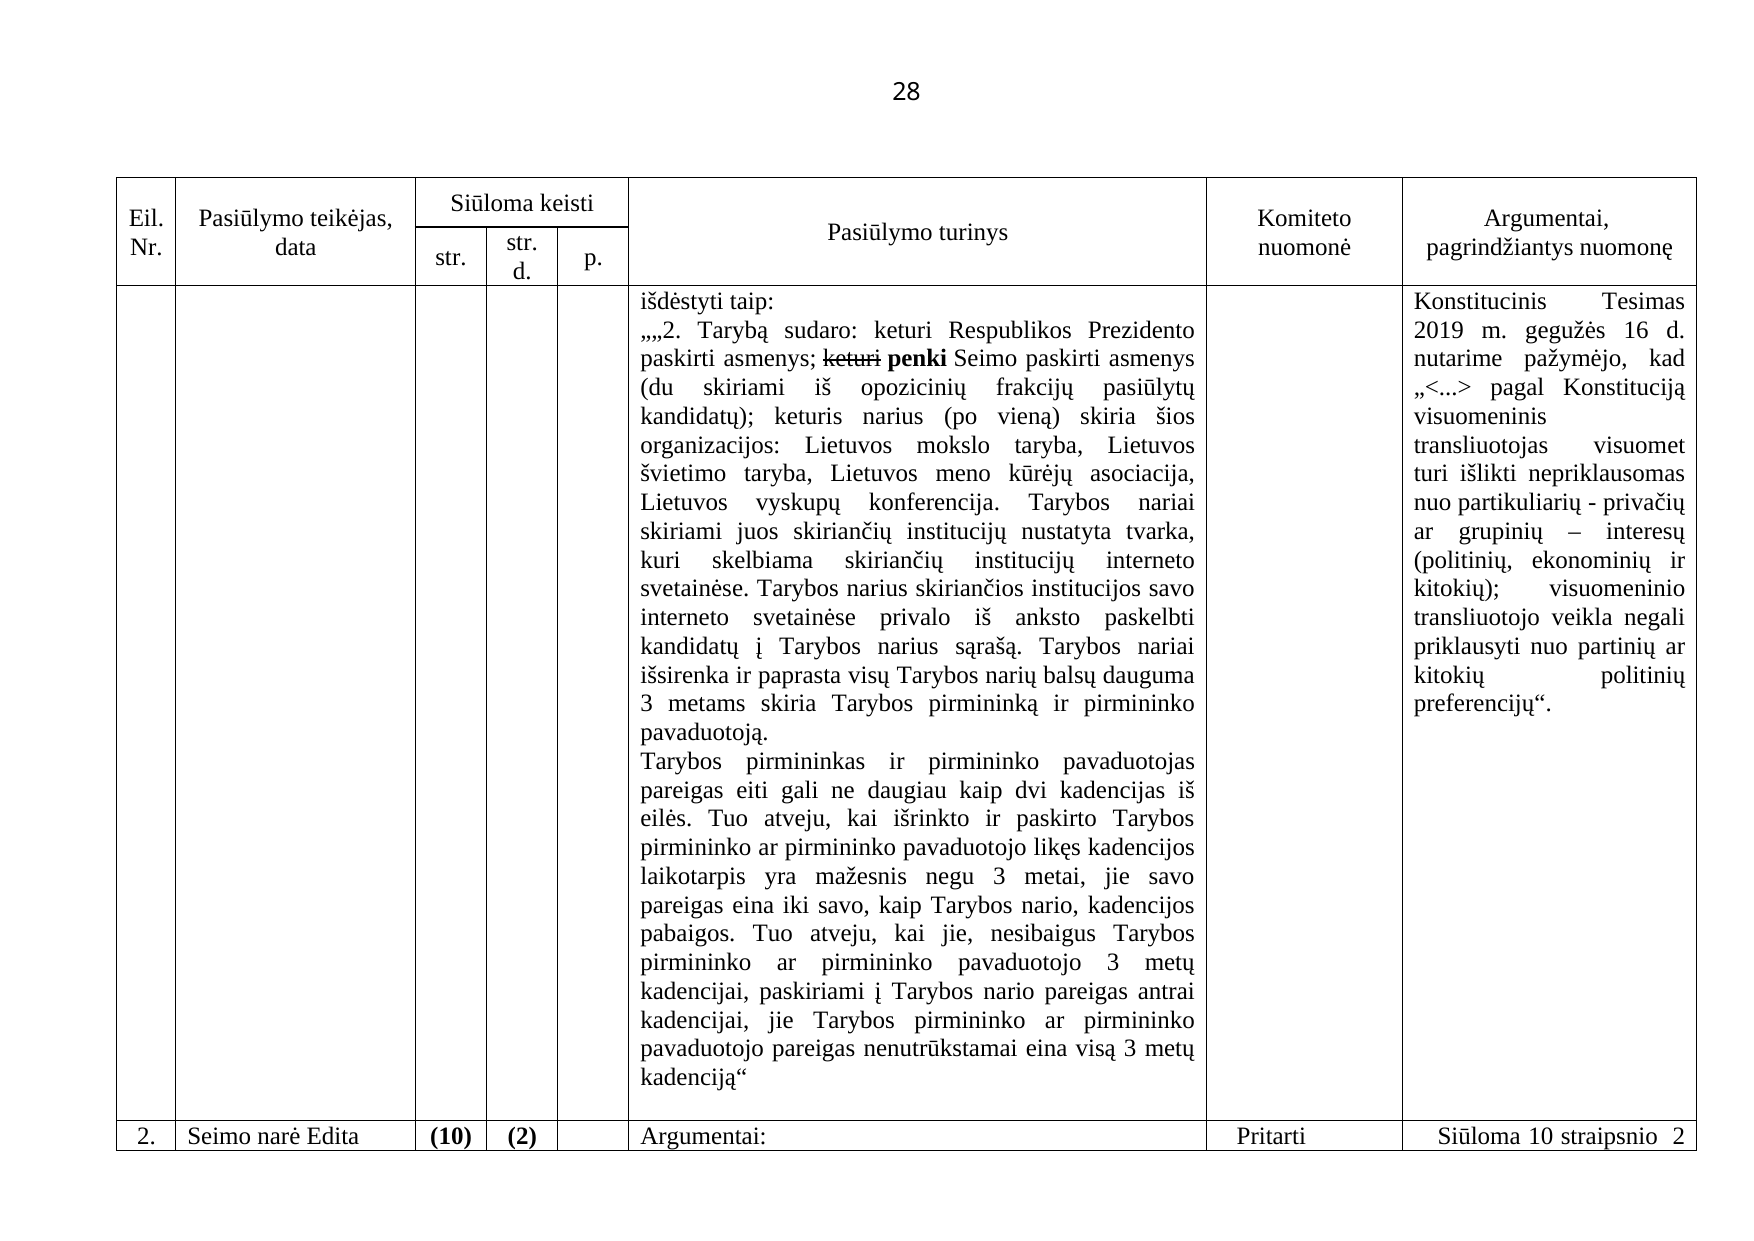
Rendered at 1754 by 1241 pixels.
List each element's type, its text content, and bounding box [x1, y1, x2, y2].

table_header Siūloma keisti [416, 178, 628, 226]
table_header Pasiūlymo teikėjas, data [176, 178, 415, 285]
table_cell [1207, 286, 1402, 1120]
table_cell Argumentai: [629, 1121, 1206, 1149]
table_cell [176, 286, 415, 1120]
table_header Pasiūlymo turinys [629, 178, 1206, 285]
table_cell Pritarti [1207, 1121, 1402, 1149]
table_cell 2. [117, 1121, 175, 1149]
table_cell [558, 1121, 628, 1149]
table_cell išdėstyti taip: „„2. Tarybą sudaro: keturi Respublikos Prezidento paskirti asmenys; keturi penki Seimo paskirti asmenys (du skiriami iš opozicinių frakcijų pasiūlytų kandidatų); keturis narius (po vieną) skiria šios organizacijos: Lietuvos mokslo taryba, Lietuvos švietimo taryba, Lietuvos meno kūrėjų asociacija, Lietuvos vyskupų konferencija. Tarybos nariai skiriami juos skiriančių institucijų nustatyta tvarka, kuri skelbiama skiriančių institucijų interneto svetainėse. Tarybos narius skiriančios institucijos savo interneto svetainėse privalo iš anksto paskelbti kandidatų į Tarybos narius sąrašą. Tarybos nariai išsirenka ir paprasta visų Tarybos narių balsų dauguma 3 metams skiria Tarybos pirmininką ir pirmininko pavaduotoją. Tarybos pirmininkas ir pirmininko pavaduotojas pareigas eiti gali ne daugiau kaip dvi kadencijas iš eilės. Tuo atveju, kai išrinkto ir paskirto Tarybos pirmininko ar pirmininko pavaduotojo likęs kadencijos laikotarpis yra mažesnis negu 3 metai, jie savo pareigas eina iki savo, kaip Tarybos nario, kadencijos pabaigos. Tuo atveju, kai jie, nesibaigus Tarybos pirmininko ar pirmininko pavaduotojo 3 metų kadencijai, paskiriami į Tarybos nario pareigas antrai kadencijai, jie Tarybos pirmininko ar pirmininko pavaduotojo pareigas nenutrūkstamai eina visą 3 metų kadenciją“ [629, 286, 1206, 1120]
table_cell [558, 286, 628, 1120]
table_cell p. [558, 228, 628, 285]
table_cell (10) [416, 1121, 486, 1149]
table_cell str. [416, 228, 486, 285]
table_header Argumentai, pagrindžiantys nuomonę [1403, 178, 1696, 285]
table_cell [117, 286, 175, 1120]
table_cell (2) [487, 1121, 557, 1149]
table_cell Konstitucinis Tesimas 2019 m. gegužės 16 d. nutarime pažymėjo, kad „<...> pagal Konstituciją visuomeninis transliuotojas visuomet turi išlikti nepriklausomas nuo partikuliarių - privačių ar grupinių – interesų (politinių, ekonominių ir kitokių); visuomeninio transliuotojo veikla negali priklausyti nuo partinių ar kitokių politinių preferencijų“. [1403, 286, 1696, 1120]
table_cell str. d. [487, 228, 557, 285]
table_cell [487, 286, 557, 1120]
table_cell Siūloma 10 straipsnio 2 [1403, 1121, 1696, 1149]
table_header Komiteto nuomonė [1207, 178, 1402, 285]
table_header Eil. Nr. [117, 178, 175, 285]
table_cell Seimo narė Edita [176, 1121, 415, 1149]
table_cell [416, 286, 486, 1120]
